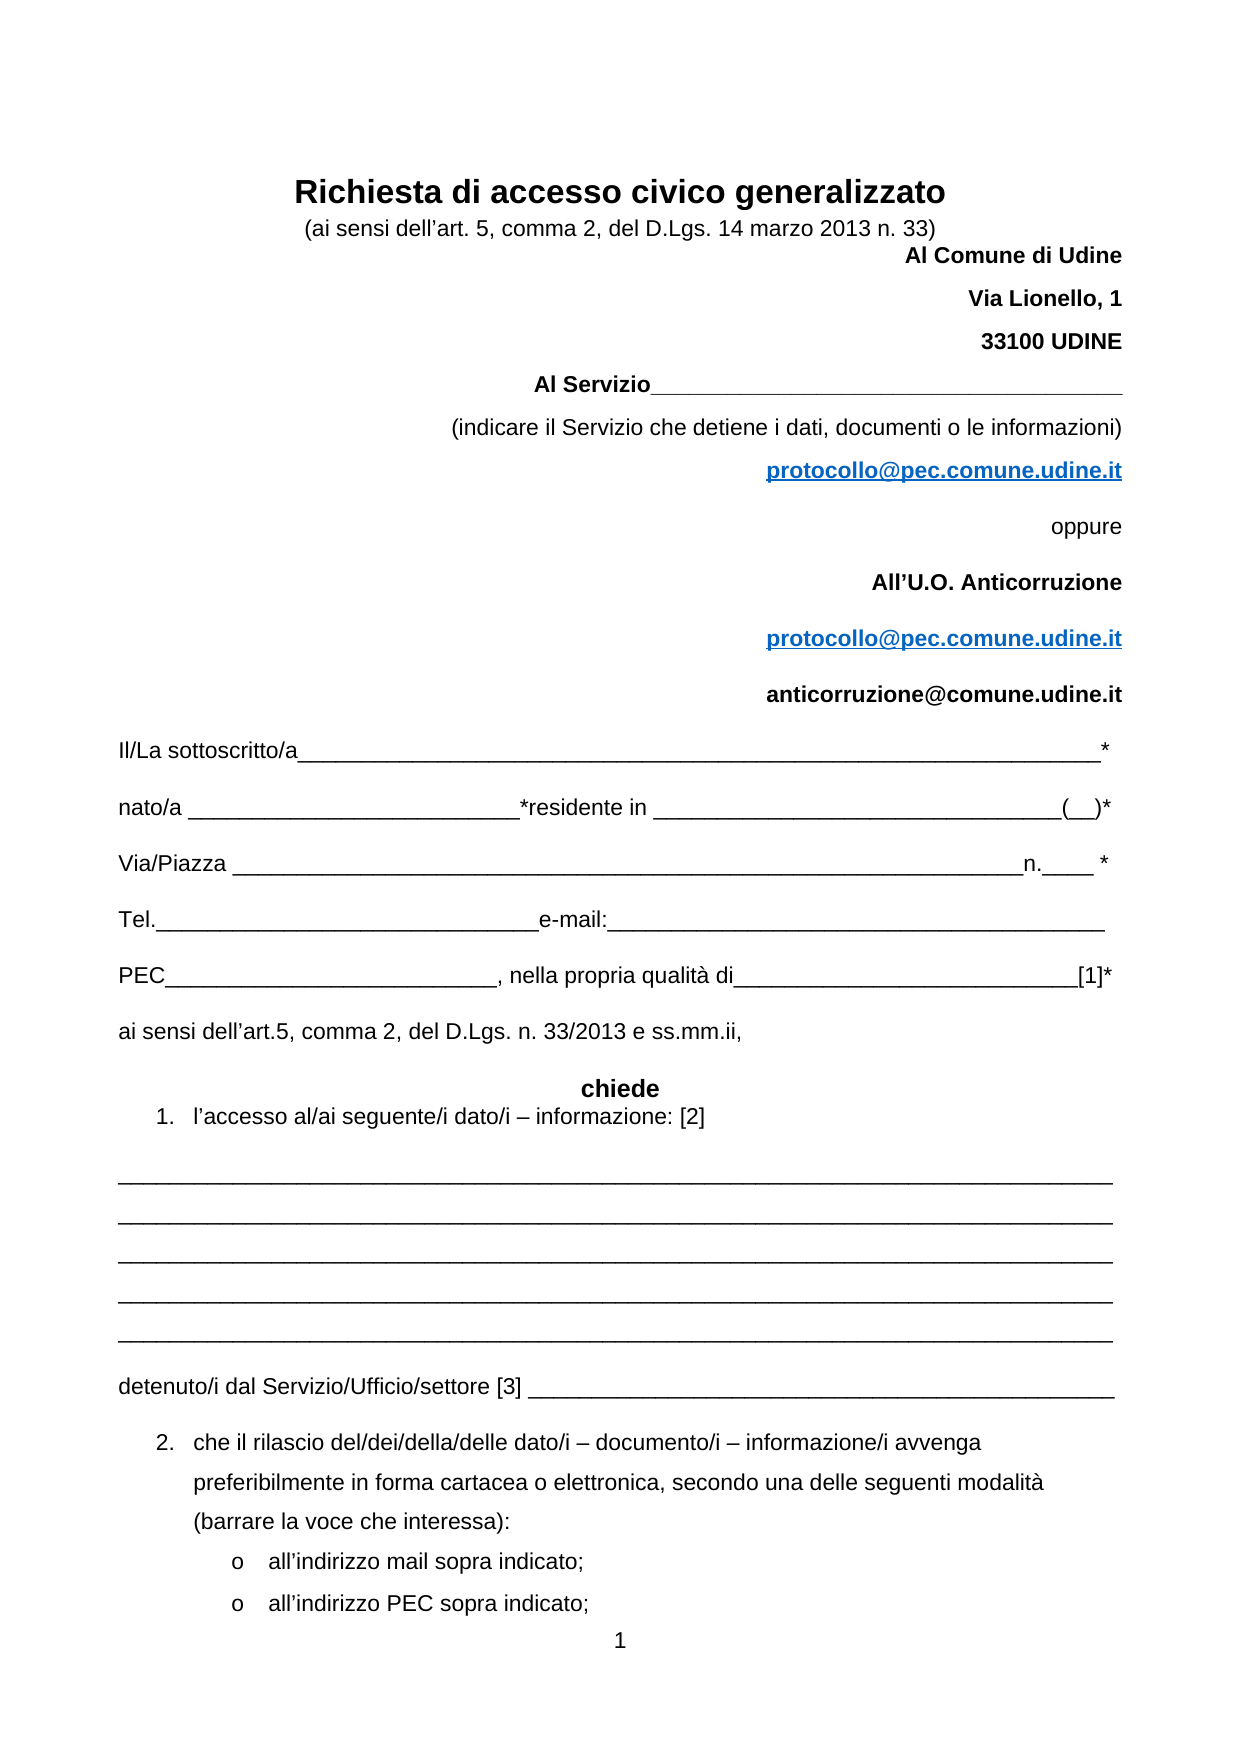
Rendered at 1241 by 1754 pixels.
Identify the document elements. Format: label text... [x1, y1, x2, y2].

text Al Comune di Udine [118, 242, 1122, 268]
text ai sensi dell’art.5, comma 2, del D.Lgs. n. 33/2013 e ss.mm.ii, [118, 1018, 1122, 1044]
subtitle Richiesta di accesso civico generalizzato [118, 173, 1122, 211]
text Al Servizio_____________________________________ [118, 371, 1122, 397]
text protocollo@pec.comune.udine.it [118, 625, 1122, 651]
subtitle chiede [118, 1074, 1122, 1103]
text Il/La sottoscritto/a_______________________________________________________________* [118, 737, 1122, 764]
text ______________________________________________________________________________________________________________________________________________________________________________________________________________________________________________________________________________________________________________________________________________________________________________________________________ [118, 1159, 1122, 1343]
text detenuto/i dal Servizio/Ufficio/settore [3] ______________________________________________ [118, 1373, 1122, 1399]
text protocollo@pec.comune.udine.it [118, 457, 1122, 483]
text oppure [118, 513, 1122, 539]
text Via/Piazza ______________________________________________________________n.____ * [118, 850, 1122, 876]
text (indicare il Servizio che detiene i dati, documenti o le informazioni) [118, 414, 1122, 440]
text PEC__________________________, nella propria qualità di___________________________[1]* [118, 962, 1122, 988]
subtitle (ai sensi dell’art. 5, comma 2, del D.Lgs. 14 marzo 2013 n. 33) [118, 215, 1122, 242]
list all’indirizzo mail sopra indicato; [231, 1548, 1122, 1576]
text 33100 UDINE [118, 328, 1122, 354]
list che il rilascio del/dei/della/delle dato/i – documento/i – informazione/i avvenga preferibilmente in forma cartacea o elettronica, secondo una delle seguenti modalità (barrare la voce che interessa): [156, 1429, 1122, 1535]
text All’U.O. Anticorruzione [118, 569, 1122, 595]
text Via Lionello, 1 [118, 284, 1122, 311]
text nato/a __________________________*residente in ________________________________(__)* [118, 793, 1122, 820]
list all’indirizzo PEC sopra indicato; [231, 1590, 1122, 1619]
text anticorruzione@comune.udine.it [118, 681, 1122, 708]
text Tel.______________________________e-mail:_______________________________________ [118, 906, 1122, 932]
list l’accesso al/ai seguente/i dato/i – informazione: [2] [156, 1103, 1122, 1129]
